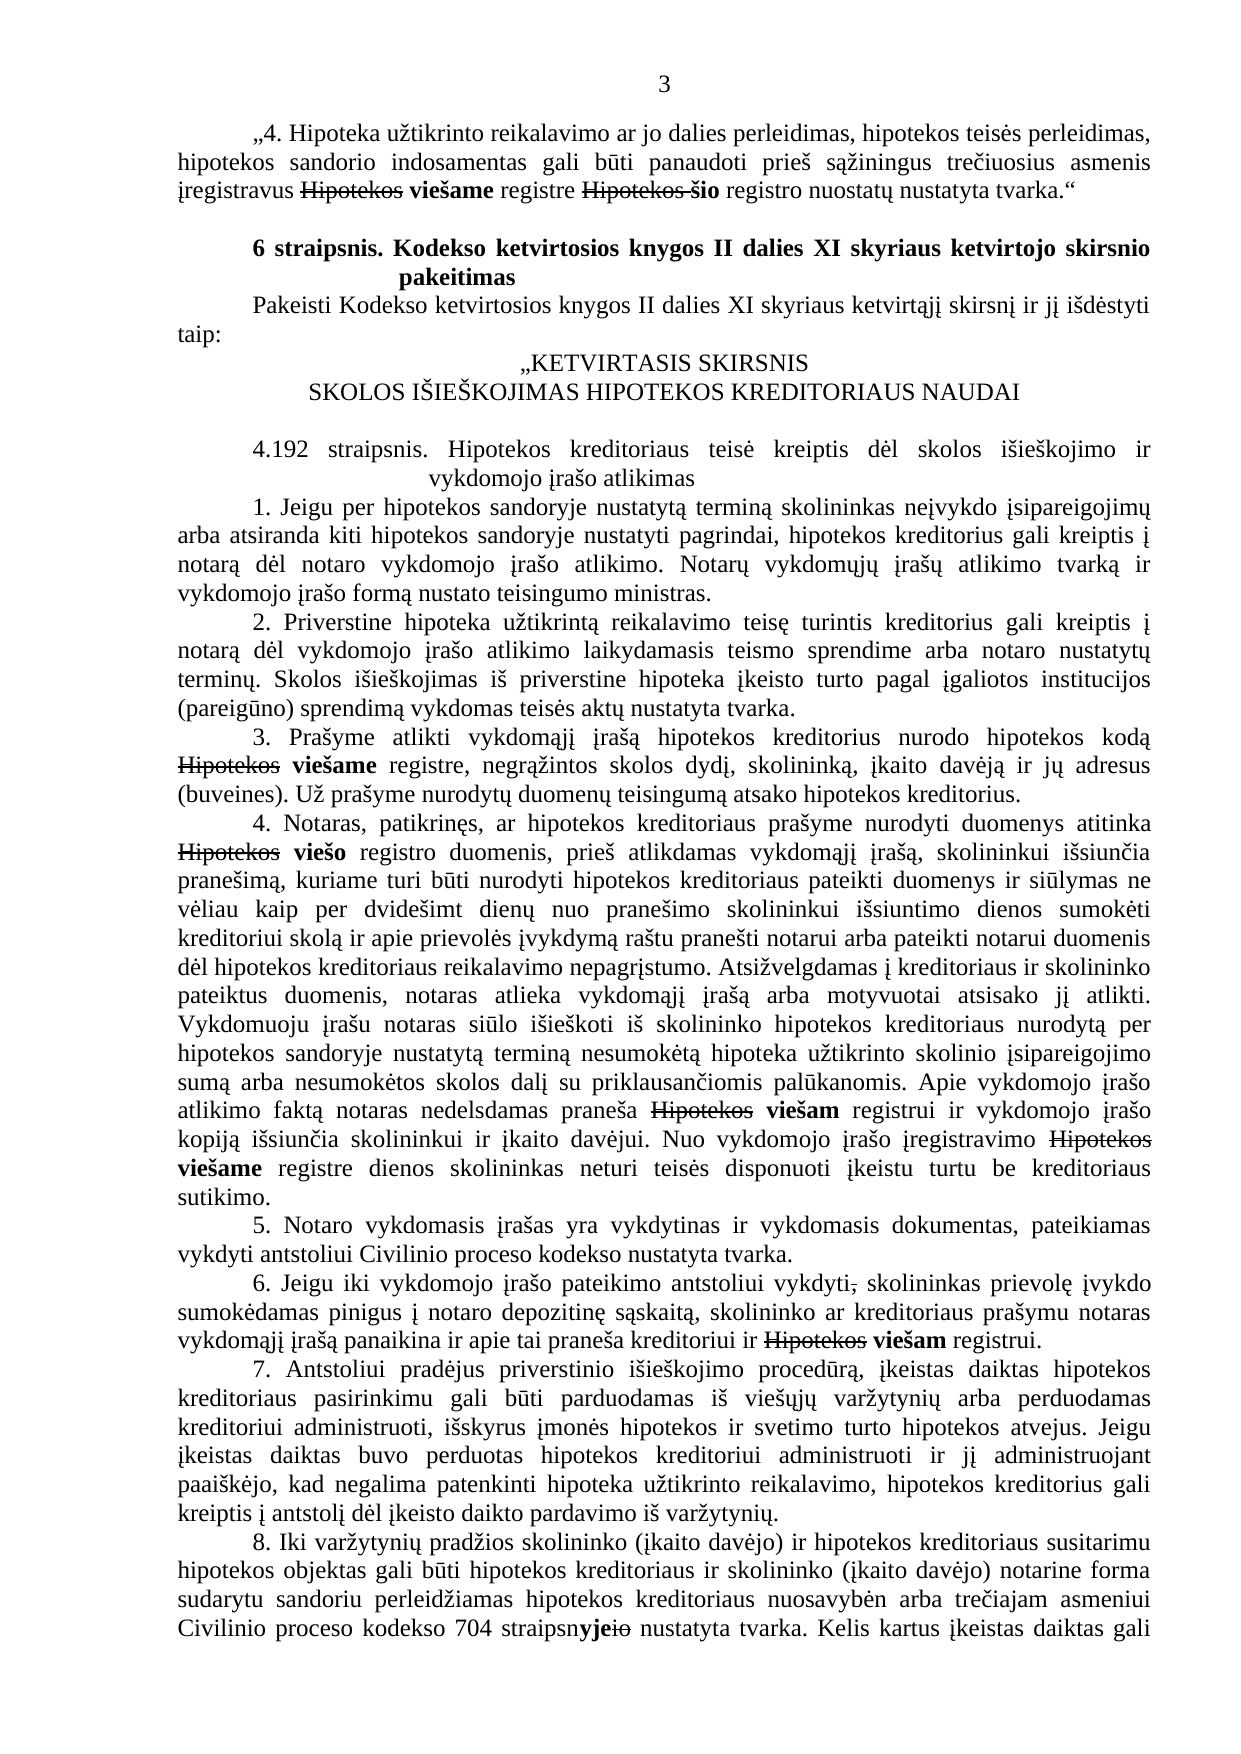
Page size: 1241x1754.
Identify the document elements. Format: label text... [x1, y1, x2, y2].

text 8. Iki varžytynių pradžios skolininko (įkaito davėjo) ir hipotekos kreditoriaus susitarimu hipotekos objektas gali būti hipotekos kreditoriaus ir skolininko (įkaito davėjo) notarine forma sudarytu sandoriu perleidžiamas hipotekos kreditoriaus nuosavybėn arba trečiajam asmeniui Civilinio proceso kodekso 704 straipsnyjeio nustatyta tvarka. Kelis kartus įkeistas daiktas gali [177, 1527, 1152, 1642]
text 3. Prašyme atlikti vykdomąjį įrašą hipotekos kreditorius nurodo hipotekos kodą Hipotekos viešame registre, negrąžintos skolos dydį, skolininką, įkaito davėją ir jų adresus (buveines). Už prašyme nurodytų duomenų teisingumą atsako hipotekos kreditorius. [177, 722, 1152, 808]
text 5. Notaro vykdomasis įrašas yra vykdytinas ir vykdomasis dokumentas, pateikiamas vykdyti antstoliui Civilinio proceso kodekso nustatyta tvarka. [177, 1211, 1152, 1268]
text 7. Antstoliui pradėjus priverstinio išieškojimo procedūrą, įkeistas daiktas hipotekos kreditoriaus pasirinkimu gali būti parduodamas iš viešųjų varžytynių arba perduodamas kreditoriui administruoti, išskyrus įmonės hipotekos ir svetimo turto hipotekos atvejus. Jeigu įkeistas daiktas buvo perduotas hipotekos kreditoriui administruoti ir jį administruojant paaiškėjo, kad negalima patenkinti hipoteka užtikrinto reikalavimo, hipotekos kreditorius gali kreiptis į antstolį dėl įkeisto daikto pardavimo iš varžytynių. [177, 1354, 1152, 1527]
text 4.192 straipsnis. Hipotekos kreditoriaus teisė kreiptis dėl skolos išieškojimo ir vykdomojo įrašo atlikimas [252, 434, 1152, 492]
text 6 straipsnis. Kodekso ketvirtosios knygos II dalies XI skyriaus ketvirtojo skirsnio pakeitimas [252, 233, 1152, 291]
text 4. Notaras, patikrinęs, ar hipotekos kreditoriaus prašyme nurodyti duomenys atitinka Hipotekos viešo registro duomenis, prieš atlikdamas vykdomąjį įrašą, skolininkui išsiunčia pranešimą, kuriame turi būti nurodyti hipotekos kreditoriaus pateikti duomenys ir siūlymas ne vėliau kaip per dvidešimt dienų nuo pranešimo skolininkui išsiuntimo dienos sumokėti kreditoriui skolą ir apie prievolės įvykdymą raštu pranešti notarui arba pateikti notarui duomenis dėl hipotekos kreditoriaus reikalavimo nepagrįstumo. Atsižvelgdamas į kreditoriaus ir skolininko pateiktus duomenis, notaras atlieka vykdomąjį įrašą arba motyvuotai atsisako jį atlikti. Vykdomuoju įrašu notaras siūlo išieškoti iš skolininko hipotekos kreditoriaus nurodytą per hipotekos sandoryje nustatytą terminą nesumokėtą hipoteka užtikrinto skolinio įsipareigojimo sumą arba nesumokėtos skolos dalį su priklausančiomis palūkanomis. Apie vykdomojo įrašo atlikimo faktą notaras nedelsdamas praneša Hipotekos viešam registrui ir vykdomojo įrašo kopiją išsiunčia skolininkui ir įkaito davėjui. Nuo vykdomojo įrašo įregistravimo Hipotekos viešame registre dienos skolininkas neturi teisės disponuoti įkeistu turtu be kreditoriaus sutikimo. [177, 808, 1152, 1211]
text Pakeisti Kodekso ketvirtosios knygos II dalies XI skyriaus ketvirtąjį skirsnį ir jį išdėstyti taip: [177, 291, 1152, 348]
text „4. Hipoteka užtikrinto reikalavimo ar jo dalies perleidimas, hipotekos teisės perleidimas, hipotekos sandorio indosamentas gali būti panaudoti prieš sąžiningus trečiuosius asmenis įregistravus Hipotekos viešame registre Hipotekos šio registro nuostatų nustatyta tvarka.“ [177, 118, 1152, 204]
text 1. Jeigu per hipotekos sandoryje nustatytą terminą skolininkas neįvykdo įsipareigojimų arba atsiranda kiti hipotekos sandoryje nustatyti pagrindai, hipotekos kreditorius gali kreiptis į notarą dėl notaro vykdomojo įrašo atlikimo. Notarų vykdomųjų įrašų atlikimo tvarką ir vykdomojo įrašo formą nustato teisingumo ministras. [177, 492, 1152, 607]
text „KETVIRTASIS SKIRSNIS [177, 348, 1152, 377]
text SKOLOS IŠIEŠKOJIMAS HIPOTEKOS KREDITORIAUS NAUDAI [177, 377, 1152, 406]
text 2. Priverstine hipoteka užtikrintą reikalavimo teisę turintis kreditorius gali kreiptis į notarą dėl vykdomojo įrašo atlikimo laikydamasis teismo sprendime arba notaro nustatytų terminų. Skolos išieškojimas iš priverstine hipoteka įkeisto turto pagal įgaliotos institucijos (pareigūno) sprendimą vykdomas teisės aktų nustatyta tvarka. [177, 607, 1152, 722]
text 6. Jeigu iki vykdomojo įrašo pateikimo antstoliui vykdyti, skolininkas prievolę įvykdo sumokėdamas pinigus į notaro depozitinę sąskaitą, skolininko ar kreditoriaus prašymu notaras vykdomąjį įrašą panaikina ir apie tai praneša kreditoriui ir Hipotekos viešam registrui. [177, 1268, 1152, 1354]
